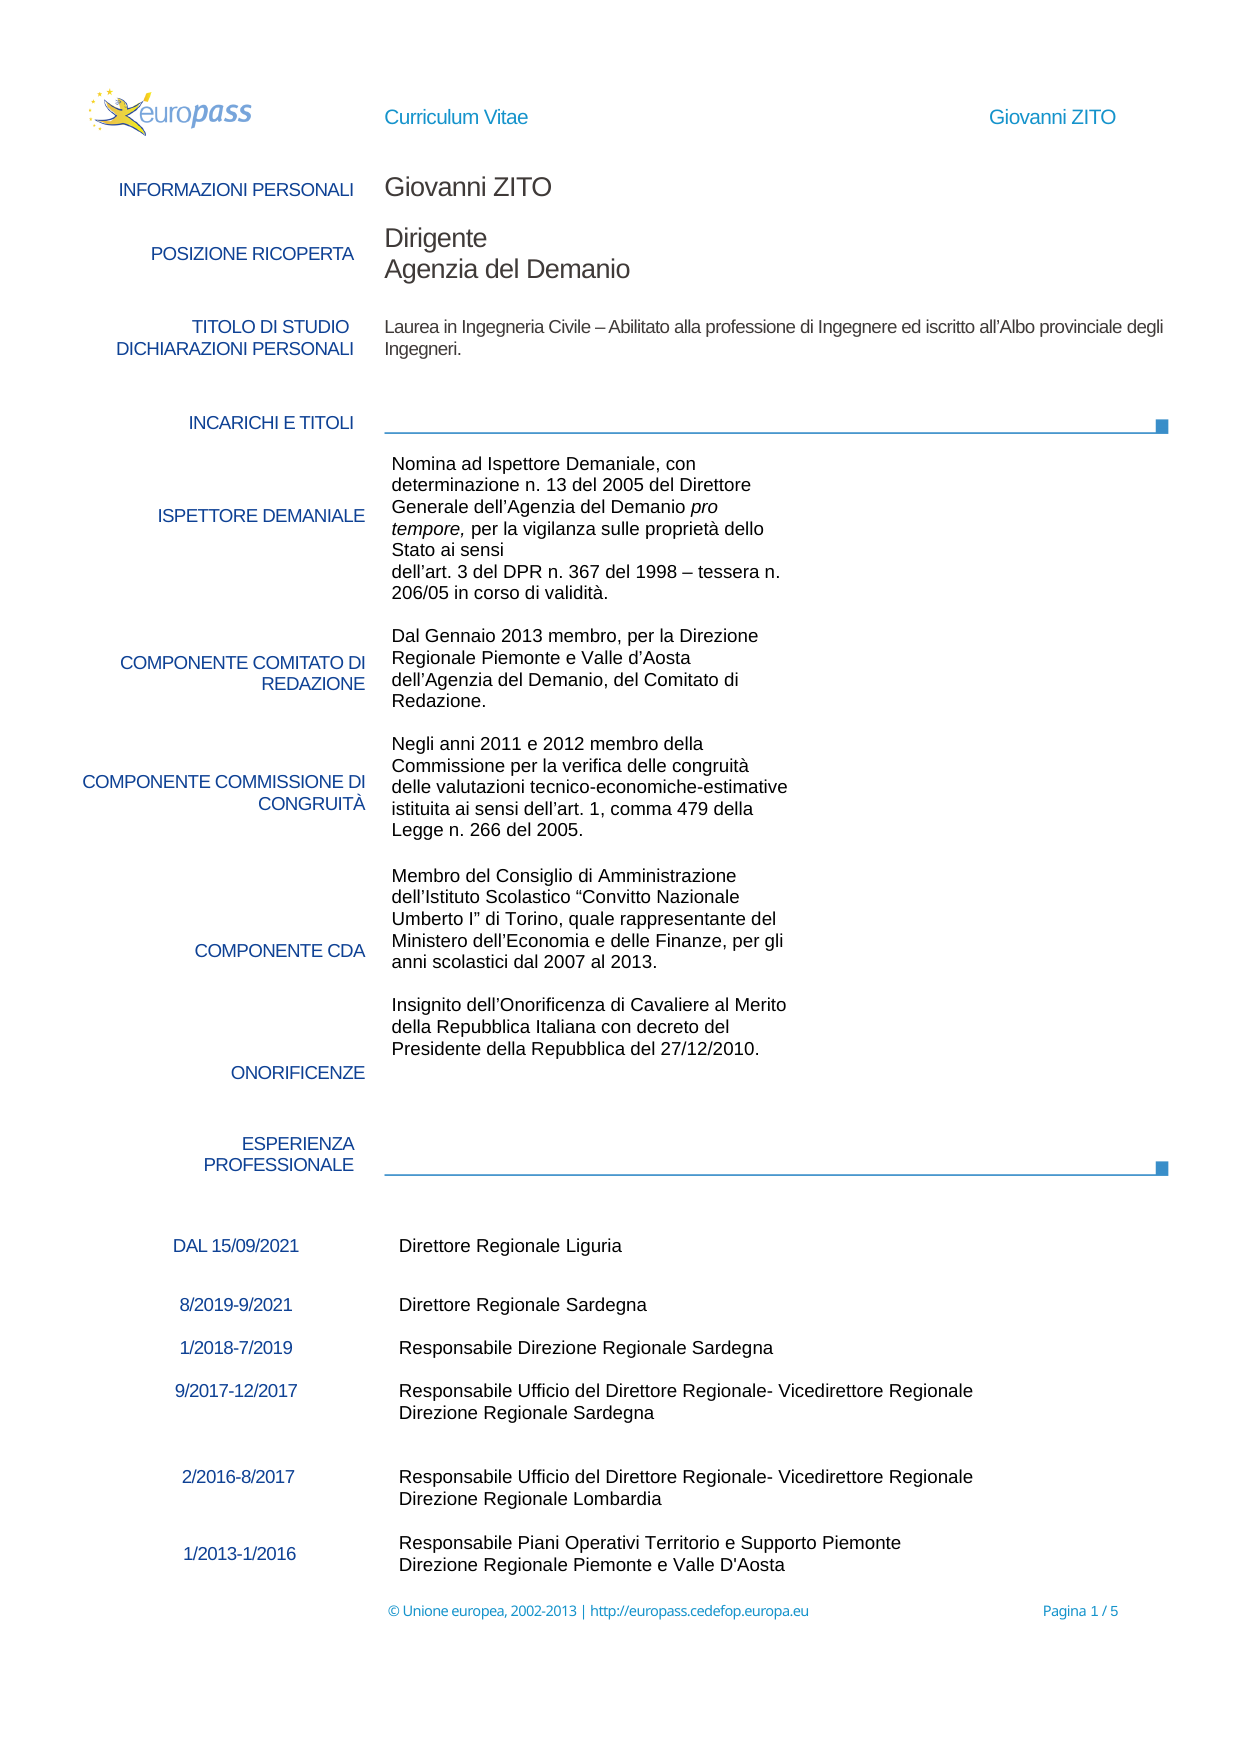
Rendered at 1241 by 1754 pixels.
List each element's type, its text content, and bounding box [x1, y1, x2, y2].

table_header 1/2013-1/2016 [89, 1509, 384, 1598]
table_cell Onorificenze [89, 985, 384, 1132]
table_cell Responsabile Ufficio del Direttore Regionale- Vicedirettore Regionale Direzione Regionale Lombardia [384, 1445, 1168, 1509]
table_cell Laurea in Ingegneria Civile – Abilitato alla professione di Ingegnere ed iscritto all’Albo provinciale degli Ingegneri. [384, 285, 1173, 390]
table_cell [384, 1133, 1168, 1174]
table_cell [1169, 1294, 1173, 1358]
table_cell [89, 1176, 384, 1234]
table_cell 2/2016-8/2017 [89, 1445, 384, 1509]
table_cell [89, 434, 384, 453]
table_cell Membro del Consiglio di Amministrazione dell’Istituto Scolastico “Convitto Nazionale Umberto I” di Torino, quale rappresentante del Ministero dell’Economia e delle Finanze, per gli anni scolastici dal 2007 al 2013. Insignito dell’Onorificenza di Cavaliere al Merito della Repubblica Italiana con decreto del Presidente della Repubblica del 27/12/2010. [384, 865, 798, 1080]
table_cell [89, 203, 1173, 222]
table_cell [384, 434, 1168, 1132]
table_cell [384, 1176, 1168, 1234]
table_header Giovanni ZITO [384, 171, 1173, 202]
table_cell 8/2019-9/2021 1/2018-7/2019 [89, 1294, 384, 1358]
table_header Ispettore Demaniale [89, 453, 384, 526]
table_cell 9/2017-12/2017 [89, 1358, 384, 1444]
table_cell incarichi e titoli [89, 390, 384, 433]
table_cell [1169, 1358, 1173, 1444]
table_cell [1169, 1445, 1173, 1509]
table_cell Componente Comitato di Redazione Componente Commissione di Congruità Componente CdA [89, 526, 384, 985]
table_cell [1169, 1509, 1173, 1598]
table_cell ESPERIENZA PROFESSIONALE [89, 1133, 384, 1176]
table_cell tiTOLO DI STUDIO dichiarazioni personali [89, 285, 384, 390]
table_cell Direttore Regionale Sardegna Responsabile Direzione Regionale Sardegna [384, 1294, 1168, 1358]
table_cell Responsabile Ufficio del Direttore Regionale- Vicedirettore Regionale Direzione Regionale Sardegna [384, 1358, 1168, 1444]
table_cell [384, 390, 1168, 432]
table_header Nomina ad Ispettore Demaniale, con determinazione n. 13 del 2005 del Direttore Generale dell’Agenzia del Demanio pro tempore, per la vigilanza sulle proprietà dello Stato ai sensi dell’art. 3 del DPR n. 367 del 1998 – tessera n. 206/05 in corso di validità. Dal Gennaio 2013 membro, per la Direzione Regionale Piemonte e Valle d’Aosta dell’Agenzia del Demanio, del Comitato di Redazione. Negli anni 2011 e 2012 membro della Commissione per la verifica delle congruità delle valutazioni tecnico-economiche-estimative istituita ai sensi dell’art. 1, comma 479 della Legge n. 266 del 2005. [384, 453, 798, 865]
table_cell [1169, 1176, 1173, 1234]
table_cell Direttore Regionale Liguria [384, 1235, 1168, 1294]
table_header INFORMAZIONI PERSONALI [89, 171, 384, 202]
table_cell [1169, 390, 1173, 433]
table_cell [1169, 1133, 1173, 1176]
table_header Responsabile Piani Operativi Territorio e Supporto Piemonte Direzione Regionale Piemonte e Valle D'Aosta [384, 1509, 1168, 1598]
table_cell [1169, 1235, 1173, 1294]
table_cell DAL 15/09/2021 [89, 1235, 384, 1294]
table_cell POSIZIONE RICOPERTA [89, 222, 384, 285]
table_cell Dirigente Agenzia del Demanio [384, 222, 1173, 285]
table_cell [1169, 434, 1173, 1132]
